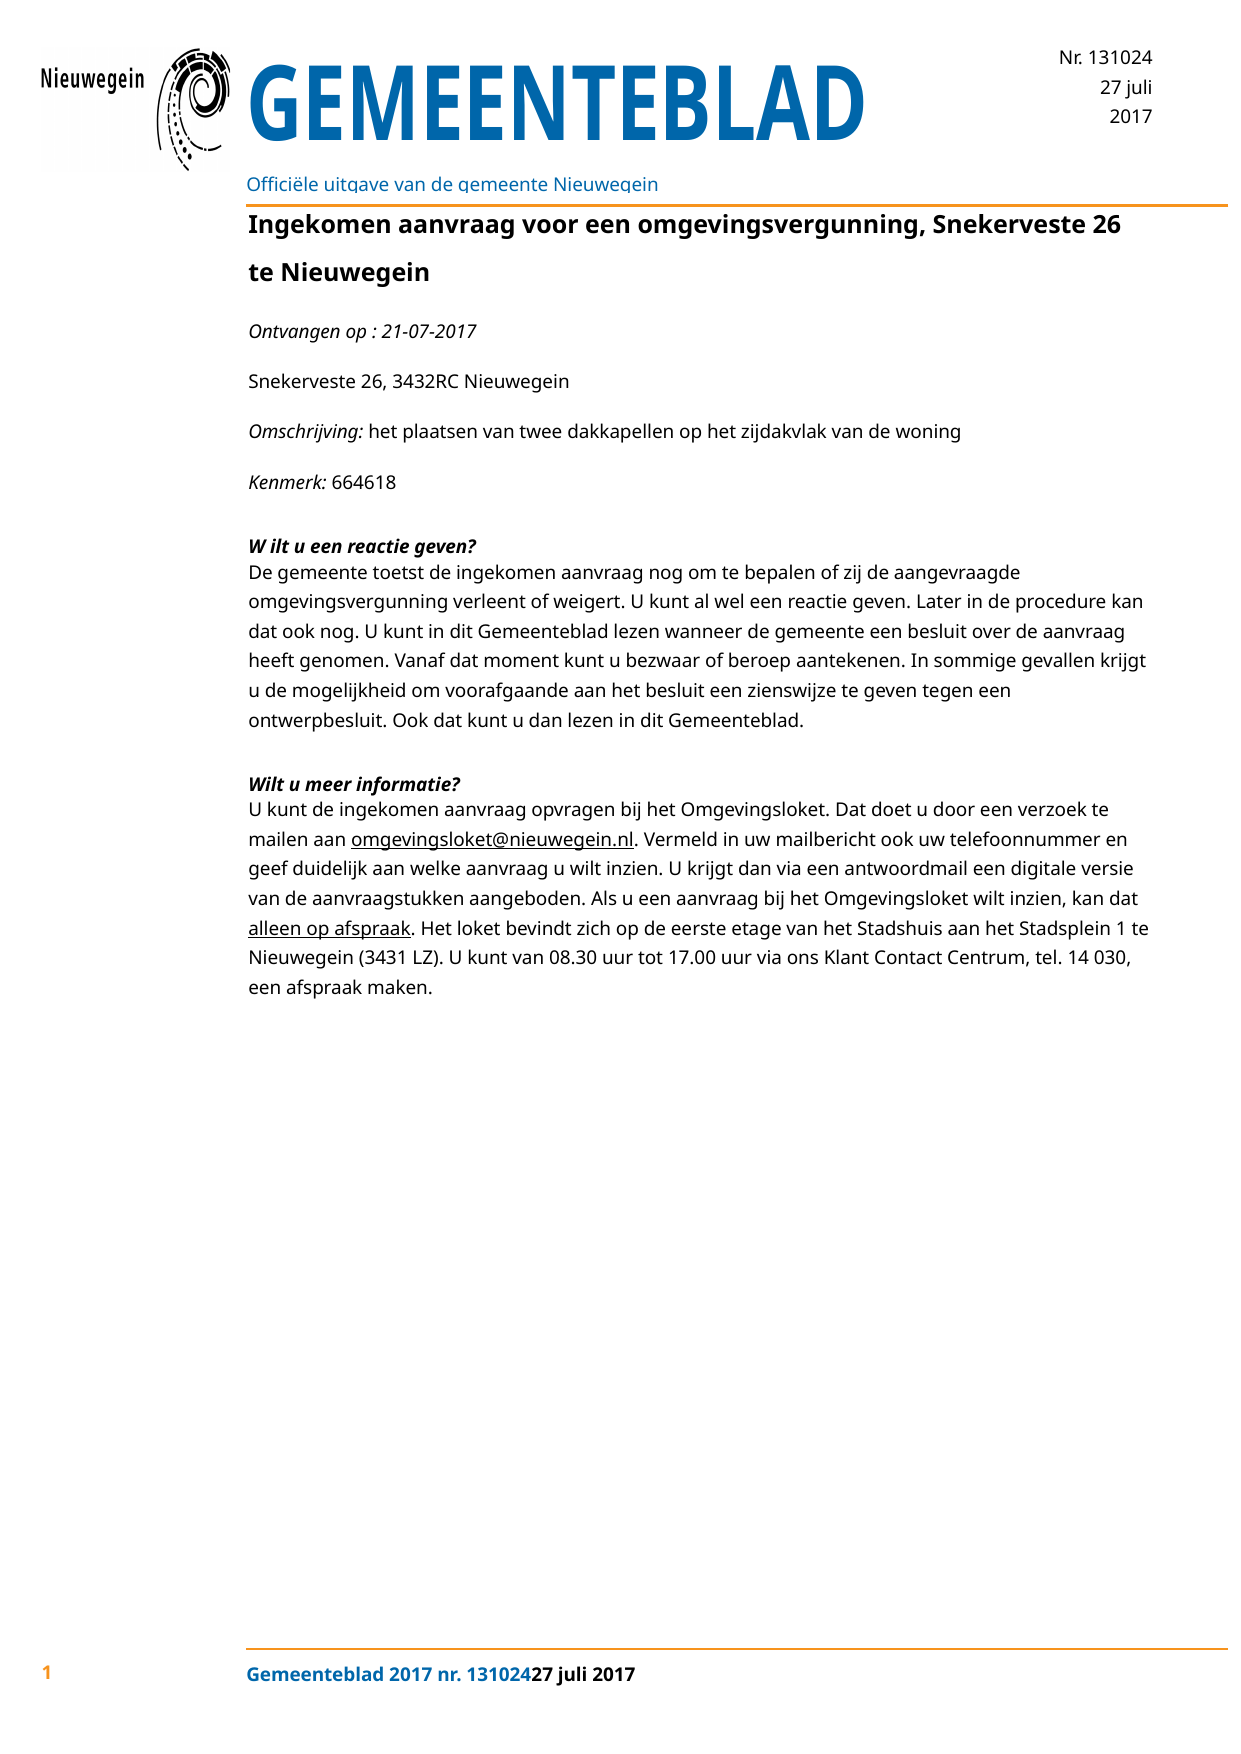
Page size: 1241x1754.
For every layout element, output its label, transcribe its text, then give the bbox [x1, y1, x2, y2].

text W ilt u een reactie geven? [248, 533, 1152, 559]
text Wilt u meer informatie? [248, 771, 1152, 796]
text U kunt de ingekomen aanvraag opvragen bij het Omgevingsloket. Dat doet u door een verzoek te mailen aan omgevingsloket@nieuwegein.nl. Vermeld in uw mailbericht ook uw telefoonnummer en geef duidelijk aan welke aanvraag u wilt inzien. U krijgt dan via een antwoordmail een digitale versie van de aanvraagstukken aangeboden. Als u een aanvraag bij het Omgevingsloket wilt inzien, kan dat alleen op afspraak. Het loket bevindt zich op de eerste etage van het Stadshuis aan het Stadsplein 1 te Nieuwegein (3431 LZ). U kunt van 08.30 uur tot 17.00 uur via ons Klant Contact Centrum, tel. 14 030, een afspraak maken. [248, 796, 1152, 1000]
text Ontvangen op : 21-07-2017 [248, 318, 1152, 344]
text Kenmerk: 664618 [248, 469, 1152, 495]
text Omschrijving: het plaatsen van twee dakkapellen op het zijdakvlak van de woning [248, 419, 1152, 444]
text Snekerveste 26, 3432RC Nieuwegein [248, 368, 1152, 394]
text Ingekomen aanvraag voor een omgevingsvergunning, Snekerveste 26 te Nieuwegein [248, 207, 1152, 288]
text De gemeente toetst de ingekomen aanvraag nog om te bepalen of zij de aangevraagde omgevingsvergunning verleent of weigert. U kunt al wel een reactie geven. Later in de procedure kan dat ook nog. U kunt in dit Gemeenteblad lezen wanneer de gemeente een besluit over de aanvraag heeft genomen. Vanaf dat moment kunt u bezwaar of beroep aantekenen. In sommige gevallen krijgt u de mogelijkheid om voorafgaande aan het besluit een zienswijze te geven tegen een ontwerpbesluit. Ook dat kunt u dan lezen in dit Gemeenteblad. [248, 559, 1152, 732]
picture [41, 47, 231, 172]
